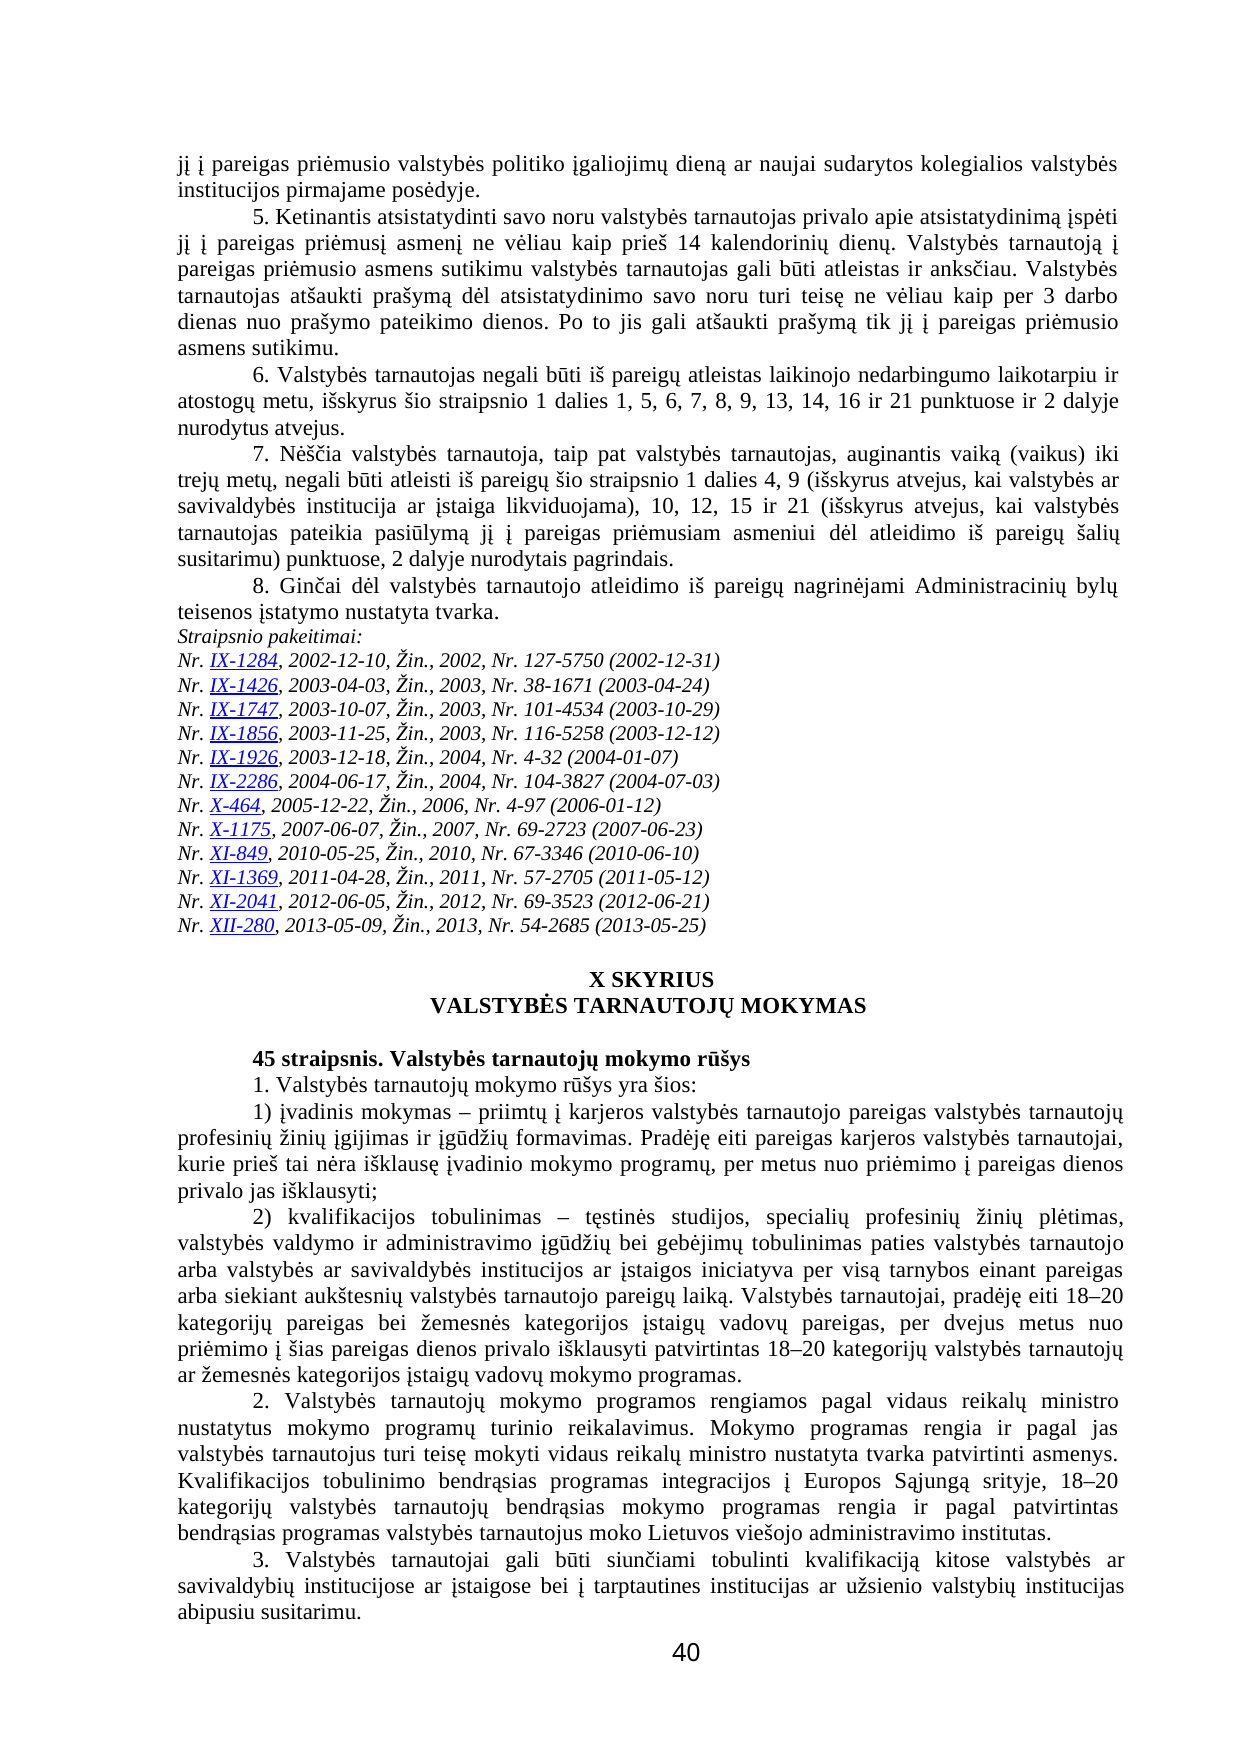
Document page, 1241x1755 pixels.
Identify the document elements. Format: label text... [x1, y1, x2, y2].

text Nr. XI-2041, 2012-06-05, Žin., 2012, Nr. 69-3523 (2012-06-21) [177, 889, 1120, 913]
text Nr. IX-1747, 2003-10-07, Žin., 2003, Nr. 101-4534 (2003-10-29) [177, 697, 1120, 721]
text Nr. IX-2286, 2004-06-17, Žin., 2004, Nr. 104-3827 (2004-07-03) [177, 769, 1120, 793]
text jį į pareigas priėmusio valstybės politiko įgaliojimų dieną ar naujai sudarytos kolegialios valstybės institucijos pirmajame posėdyje. [177, 150, 1120, 203]
text Nr. X-464, 2005-12-22, Žin., 2006, Nr. 4-97 (2006-01-12) [177, 793, 1120, 817]
text Straipsnio pakeitimai: [177, 624, 1126, 648]
text Nr. XI-849, 2010-05-25, Žin., 2010, Nr. 67-3346 (2010-06-10) [177, 841, 1120, 865]
text X SKYRIUS [177, 966, 1126, 992]
text Nr. XII-280, 2013-05-09, Žin., 2013, Nr. 54-2685 (2013-05-25) [177, 913, 1120, 937]
text 2) kvalifikacijos tobulinimas – tęstinės studijos, specialių profesinių žinių plėtimas, valstybės valdymo ir administravimo įgūdžių bei gebėjimų tobulinimas paties valstybės tarnautojo arba valstybės ar savivaldybės institucijos ar įstaigos iniciatyva per visą tarnybos einant pareigas arba siekiant aukštesnių valstybės tarnautojo pareigų laiką. Valstybės tarnautojai, pradėję eiti 18–20 kategorijų pareigas bei žemesnės kategorijos įstaigų vadovų pareigas, per dvejus metus nuo priėmimo į šias pareigas dienos privalo išklausyti patvirtintas 18–20 kategorijų valstybės tarnautojų ar žemesnės kategorijos įstaigų vadovų mokymo programas. [177, 1203, 1126, 1388]
text Nr. IX-1284, 2002-12-10, Žin., 2002, Nr. 127-5750 (2002-12-31) [177, 648, 1126, 672]
text 7. Nėščia valstybės tarnautoja, taip pat valstybės tarnautojas, auginantis vaiką (vaikus) iki trejų metų, negali būti atleisti iš pareigų šio straipsnio 1 dalies 4, 9 (išskyrus atvejus, kai valstybės ar savivaldybės institucija ar įstaiga likviduojama), 10, 12, 15 ir 21 (išskyrus atvejus, kai valstybės tarnautojas pateikia pasiūlymą jį į pareigas priėmusiam asmeniui dėl atleidimo iš pareigų šalių susitarimu) punktuose, 2 dalyje nurodytais pagrindais. [177, 440, 1120, 572]
text Nr. IX-1856, 2003-11-25, Žin., 2003, Nr. 116-5258 (2003-12-12) [177, 721, 1120, 745]
text 2. Valstybės tarnautojų mokymo programos rengiamos pagal vidaus reikalų ministro nustatytus mokymo programų turinio reikalavimus. Mokymo programas rengia ir pagal jas valstybės tarnautojus turi teisę mokyti vidaus reikalų ministro nustatyta tvarka patvirtinti asmenys. Kvalifikacijos tobulinimo bendrąsias programas integracijos į Europos Sąjungą srityje, 18–20 kategorijų valstybės tarnautojų bendrąsias mokymo programas rengia ir pagal patvirtintas bendrąsias programas valstybės tarnautojus moko Lietuvos viešojo administravimo institutas. [177, 1388, 1120, 1546]
text 6. Valstybės tarnautojas negali būti iš pareigų atleistas laikinojo nedarbingumo laikotarpiu ir atostogų metu, išskyrus šio straipsnio 1 dalies 1, 5, 6, 7, 8, 9, 13, 14, 16 ir 21 punktuose ir 2 dalyje nurodytus atvejus. [177, 361, 1120, 440]
text VALSTYBĖS TARNAUTOJŲ MOKYMAS [177, 992, 1126, 1019]
text 5. Ketinantis atsistatydinti savo noru valstybės tarnautojas privalo apie atsistatydinimą įspėti jį į pareigas priėmusį asmenį ne vėliau kaip prieš 14 kalendorinių dienų. Valstybės tarnautoją į pareigas priėmusio asmens sutikimu valstybės tarnautojas gali būti atleistas ir anksčiau. Valstybės tarnautojas atšaukti prašymą dėl atsistatydinimo savo noru turi teisę ne vėliau kaip per 3 darbo dienas nuo prašymo pateikimo dienos. Po to jis gali atšaukti prašymą tik jį į pareigas priėmusio asmens sutikimu. [177, 203, 1120, 361]
text 8. Ginčai dėl valstybės tarnautojo atleidimo iš pareigų nagrinėjami Administracinių bylų teisenos įstatymo nustatyta tvarka. [177, 572, 1120, 624]
text Nr. XI-1369, 2011-04-28, Žin., 2011, Nr. 57-2705 (2011-05-12) [177, 865, 1120, 889]
text 45 straipsnis. Valstybės tarnautojų mokymo rūšys [177, 1045, 1126, 1071]
text 1. Valstybės tarnautojų mokymo rūšys yra šios: [177, 1071, 1126, 1098]
text 3. Valstybės tarnautojai gali būti siunčiami tobulinti kvalifikaciją kitose valstybės ar savivaldybių institucijose ar įstaigose bei į tarptautines institucijas ar užsienio valstybių institucijas abipusiu susitarimu. [177, 1546, 1126, 1625]
text 1) įvadinis mokymas – priimtų į karjeros valstybės tarnautojo pareigas valstybės tarnautojų profesinių žinių įgijimas ir įgūdžių formavimas. Pradėję eiti pareigas karjeros valstybės tarnautojai, kurie prieš tai nėra išklausę įvadinio mokymo programų, per metus nuo priėmimo į pareigas dienos privalo jas išklausyti; [177, 1098, 1126, 1203]
text Nr. IX-1926, 2003-12-18, Žin., 2004, Nr. 4-32 (2004-01-07) [177, 745, 1120, 769]
text Nr. X-1175, 2007-06-07, Žin., 2007, Nr. 69-2723 (2007-06-23) [177, 817, 1120, 841]
text Nr. IX-1426, 2003-04-03, Žin., 2003, Nr. 38-1671 (2003-04-24) [177, 672, 1120, 697]
